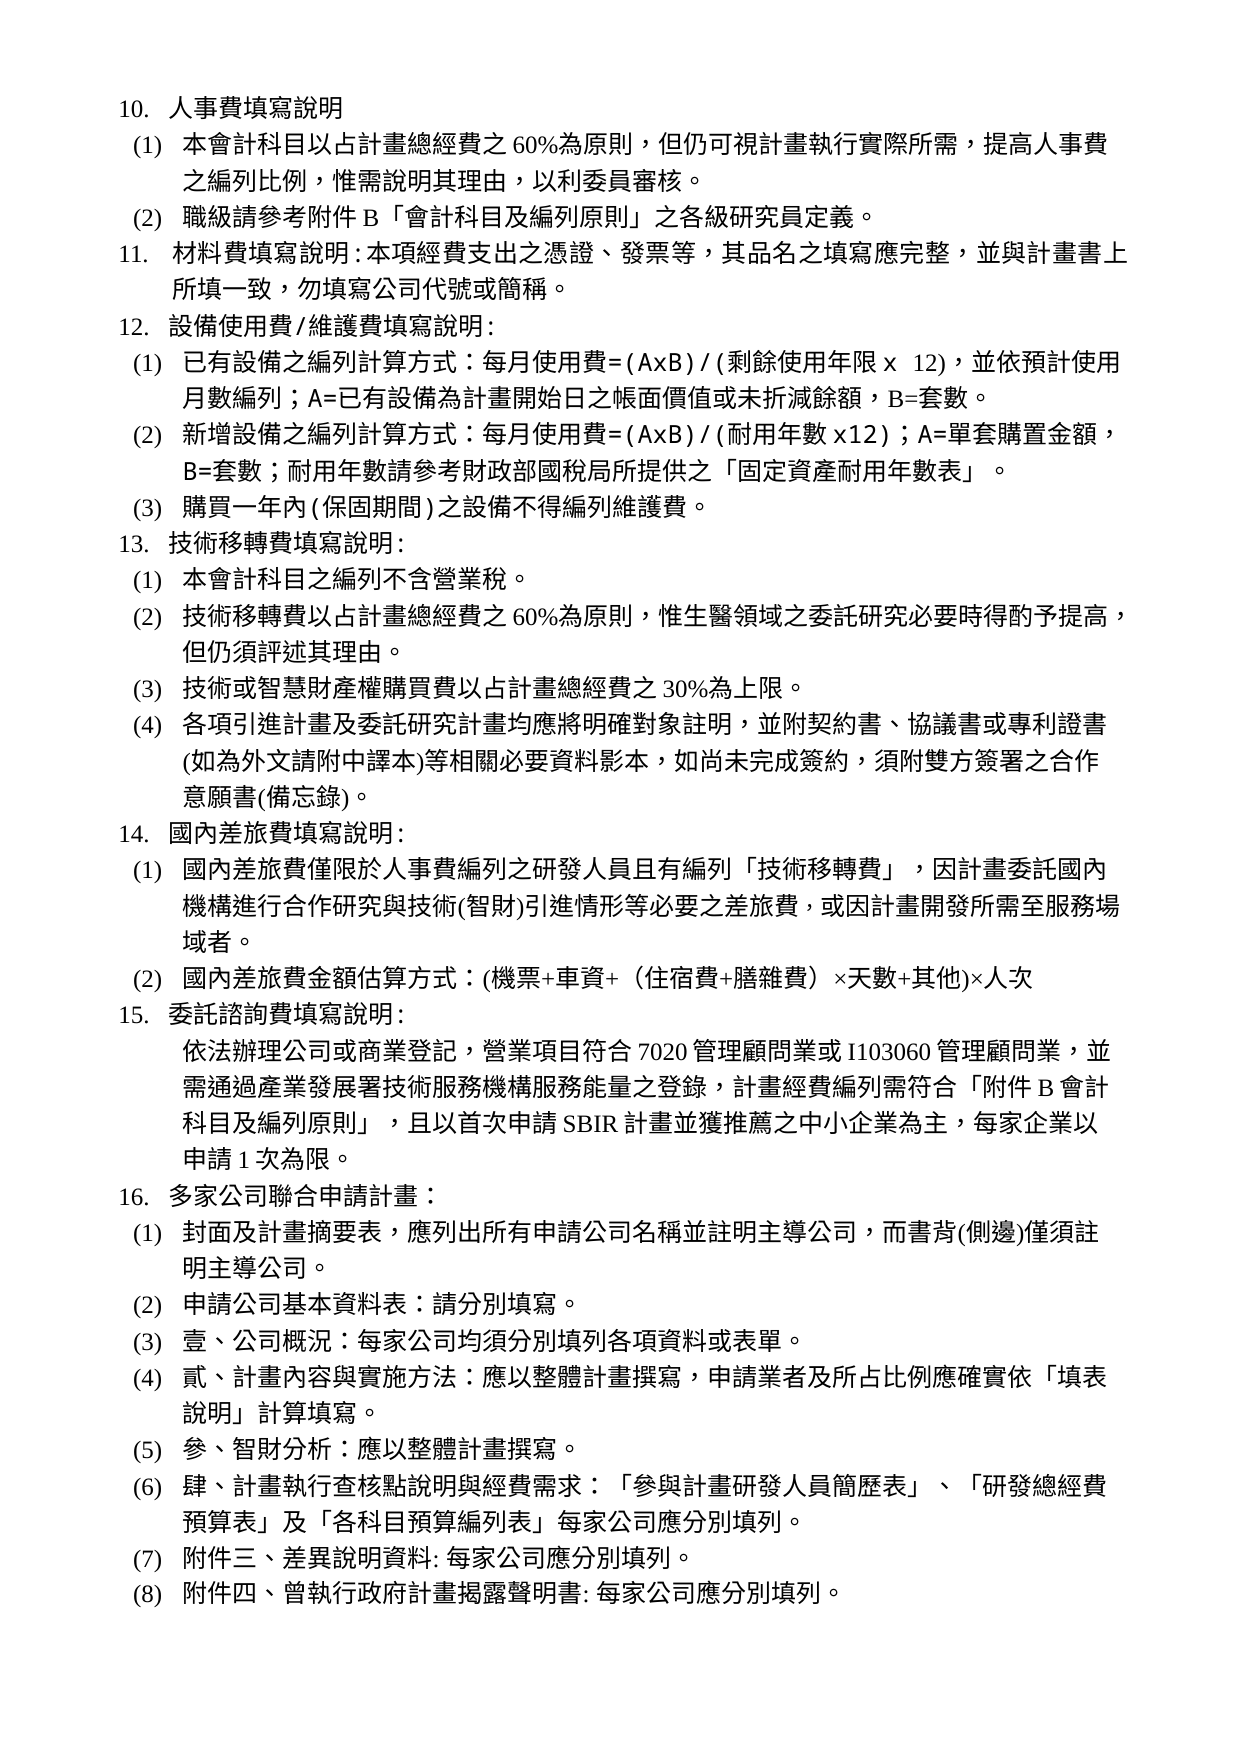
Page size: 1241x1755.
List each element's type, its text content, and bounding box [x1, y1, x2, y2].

list 人事費填寫說明 [118, 89, 1129, 125]
list 參、智財分析：應以整體計畫撰寫。 [133, 1430, 1122, 1466]
list 申請公司基本資料表：請分別填寫。 [133, 1285, 1122, 1321]
list 技術或智慧財產權購買費以占計畫總經費之30%為上限。 [133, 669, 1122, 705]
list 各項引進計畫及委託研究計畫均應將明確對象註明，並附契約書、協議書或專利證書(如為外文請附中譯本)等相關必要資料影本，如尚未完成簽約，須附雙方簽署之合作意願書(備忘錄)。 [133, 705, 1122, 814]
list 國內差旅費僅限於人事費編列之研發人員且有編列「技術移轉費」，因計畫委託國內機構進行合作研究與技術(智財)引進情形等必要之差旅費，或因計畫開發所需至服務場域者。 [133, 850, 1122, 959]
list 封面及計畫摘要表，應列出所有申請公司名稱並註明主導公司，而書背(側邊)僅須註明主導公司。 [133, 1212, 1122, 1285]
list 貳、計畫內容與實施方法：應以整體計畫撰寫，申請業者及所占比例應確實依「填表說明」計算填寫。 [133, 1357, 1122, 1430]
list 技術移轉費填寫說明: [118, 524, 1129, 560]
list 委託諮詢費填寫說明: [118, 995, 1129, 1031]
list 附件三、差異說明資料: 每家公司應分別填列。 [133, 1542, 1122, 1574]
list 本會計科目以占計畫總經費之60%為原則，但仍可視計畫執行實際所需，提高人事費之編列比例，惟需說明其理由，以利委員審核。 [133, 125, 1122, 197]
list 壹、公司概況：每家公司均須分別填列各項資料或表單。 [133, 1321, 1122, 1357]
list 購買一年內(保固期間)之設備不得編列維護費。 [133, 487, 1122, 524]
list 本會計科目之編列不含營業稅。 [133, 560, 1122, 596]
list 材料費填寫說明:本項經費支出之憑證、發票等，其品名之填寫應完整，並與計畫書上所填一致，勿填寫公司代號或簡稱。 [118, 234, 1129, 306]
list 肆、計畫執行查核點說明與經費需求：「參與計畫研發人員簡歷表」、「研發總經費預算表」及「各科目預算編列表」每家公司應分別填列。 [133, 1466, 1122, 1539]
list 國內差旅費金額估算方式：(機票+車資+（住宿費+膳雜費）×天數+其他)×人次 [133, 959, 1122, 995]
list 多家公司聯合申請計畫： [118, 1176, 1129, 1212]
list 國內差旅費填寫說明: [118, 814, 1129, 850]
list 技術移轉費以占計畫總經費之60%為原則，惟生醫領域之委託研究必要時得酌予提高，但仍須評述其理由。 [133, 596, 1122, 669]
list 設備使用費/維護費填寫說明: [118, 306, 1129, 342]
text 依法辦理公司或商業登記，營業項目符合7020管理顧問業或I103060管理顧問業，並需通過產業發展署技術服務機構服務能量之登錄，計畫經費編列需符合「附件B會計科目及編列原則」，且以首次申請SBIR計畫並獲推薦之中小企業為主，每家企業以申請1次為限。 [182, 1031, 1122, 1176]
list 職級請參考附件B「會計科目及編列原則」之各級研究員定義。 [133, 197, 1122, 234]
list 已有設備之編列計算方式：每月使用費=(AxB)/(剩餘使用年限x 12)，並依預計使用月數編列；A=已有設備為計畫開始日之帳面價值或未折減餘額，B=套數。 [133, 342, 1122, 415]
list 新增設備之編列計算方式：每月使用費=(AxB)/(耐用年數x12)；A=單套購置金額，B=套數；耐用年數請參考財政部國稅局所提供之「固定資產耐用年數表」。 [133, 415, 1122, 487]
list 附件四、曾執行政府計畫揭露聲明書: 每家公司應分別填列。 [133, 1577, 1122, 1609]
